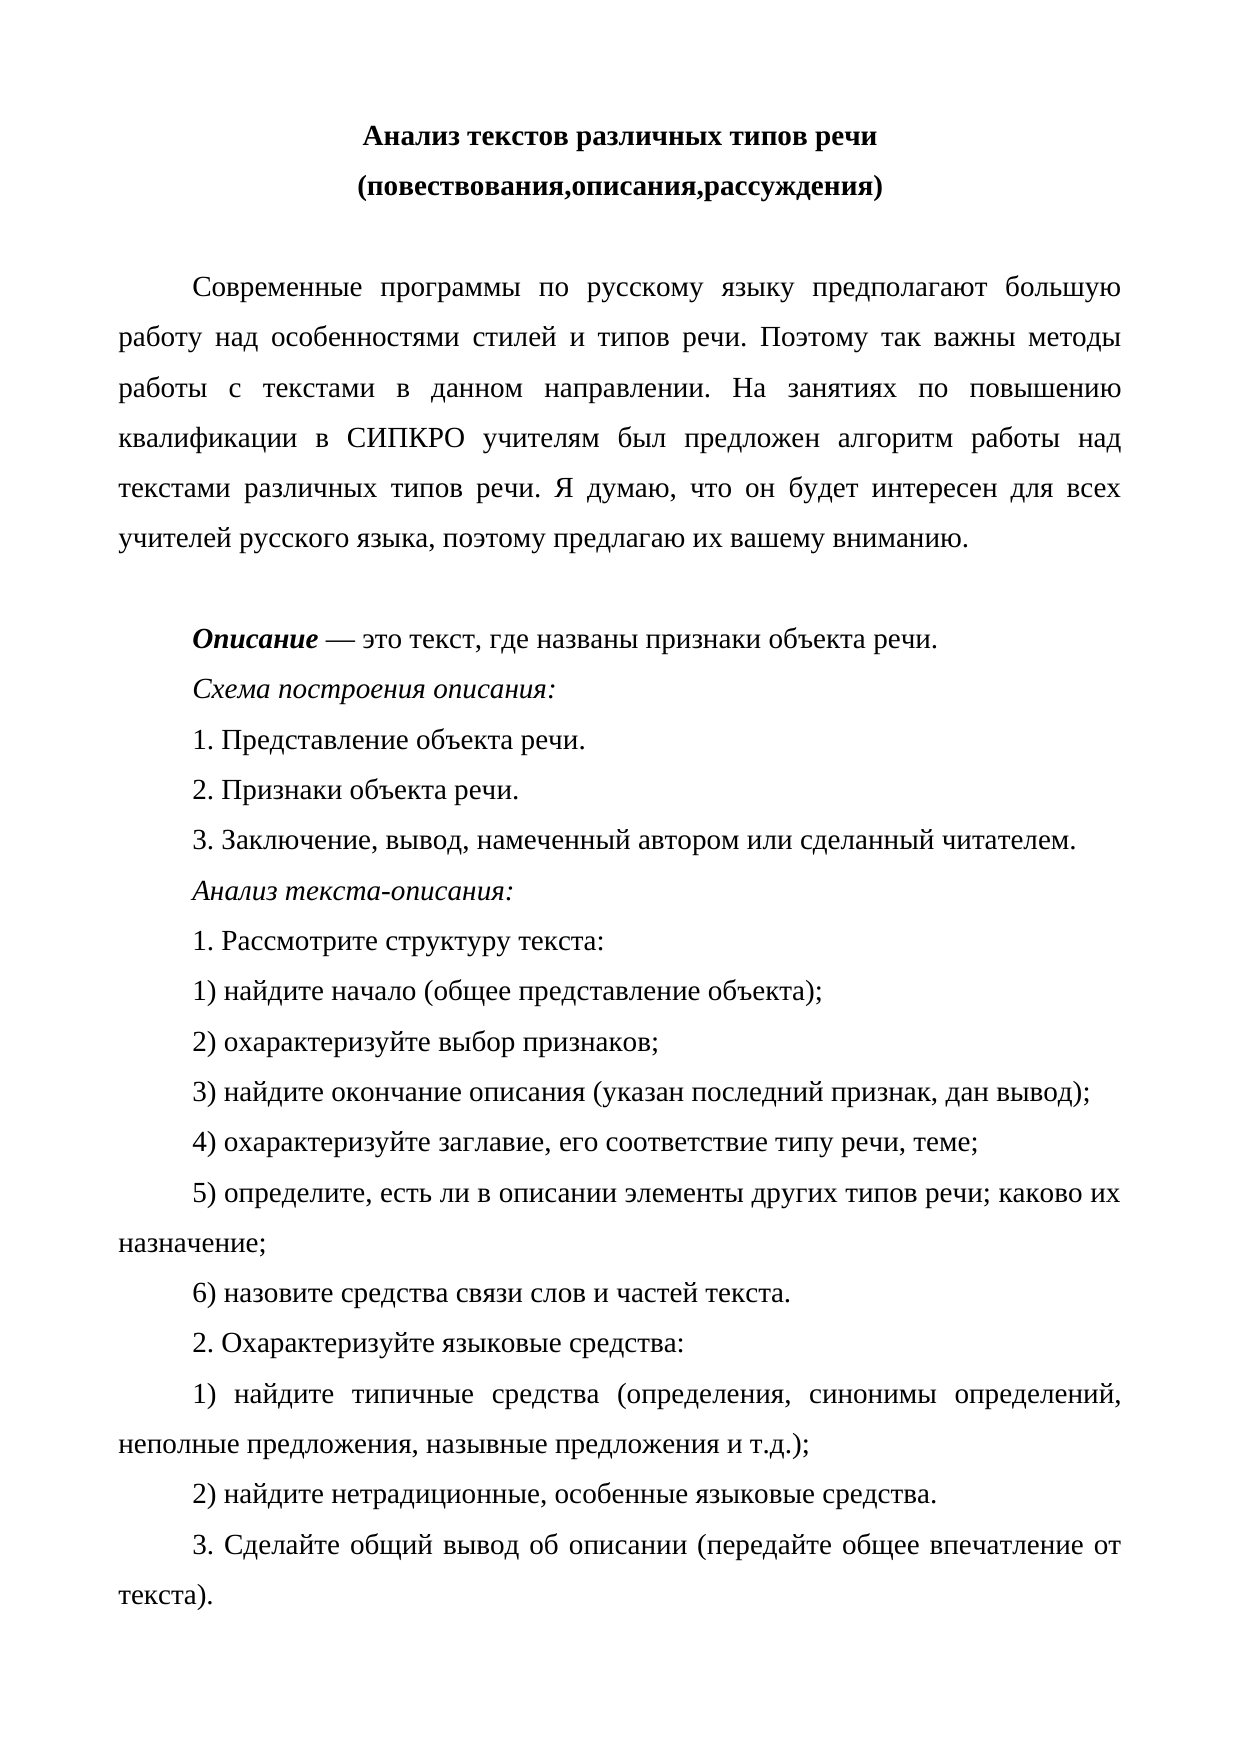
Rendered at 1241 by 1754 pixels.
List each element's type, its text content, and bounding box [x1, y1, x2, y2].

text 5) определите, есть ли в описании элементы других типов речи; каково их назначение; [118, 1175, 1122, 1258]
text 2. Охарактеризуйте языковые средства: [118, 1326, 1122, 1359]
text Современные программы по русскому языку предполагают большую работу над особенностями стилей и типов речи. Поэтому так важны методы работы с текстами в данном направлении. На занятиях по повышению квалификации в СИПКРО учителям был предложен алгоритм работы над текстами различных типов речи. Я думаю, что он будет интересен для всех учителей русского языка, поэтому предлагаю их вашему вниманию. [118, 269, 1122, 554]
text 3. Сделайте общий вывод об описании (передайте общее впечатление от текста). [118, 1527, 1122, 1611]
text 2) найдите нетрадиционные, особенные языковые средства. [118, 1477, 1122, 1510]
text Анализ текста-описания: [118, 873, 1122, 906]
text 6) назовите средства связи слов и частей текста. [118, 1275, 1122, 1309]
text 3. Заключение, вывод, намеченный автором или сделанный читателем. [118, 822, 1122, 856]
text 2. Признаки объекта речи. [118, 772, 1122, 806]
text Описание — это текст, где названы признаки объекта речи. [118, 621, 1122, 655]
text 1) найдите начало (общее представление объекта); [118, 973, 1122, 1007]
text 2) охарактеризуйте выбор признаков; [118, 1024, 1122, 1057]
text 1. Представление объекта речи. [118, 722, 1122, 755]
text Схема построения описания: [118, 672, 1122, 705]
text Анализ текстов различных типов речи (повествования,описания,рассуждения) [118, 118, 1122, 202]
text 1. Рассмотрите структуру текста: [118, 923, 1122, 957]
text 3) найдите окончание описания (указан последний признак, дан вывод); [118, 1074, 1122, 1108]
text 4) охарактеризуйте заглавие, его соответствие типу речи, теме; [118, 1124, 1122, 1158]
text 1) найдите типичные средства (определения, синонимы определений, неполные предложения, назывные предложения и т.д.); [118, 1376, 1122, 1460]
